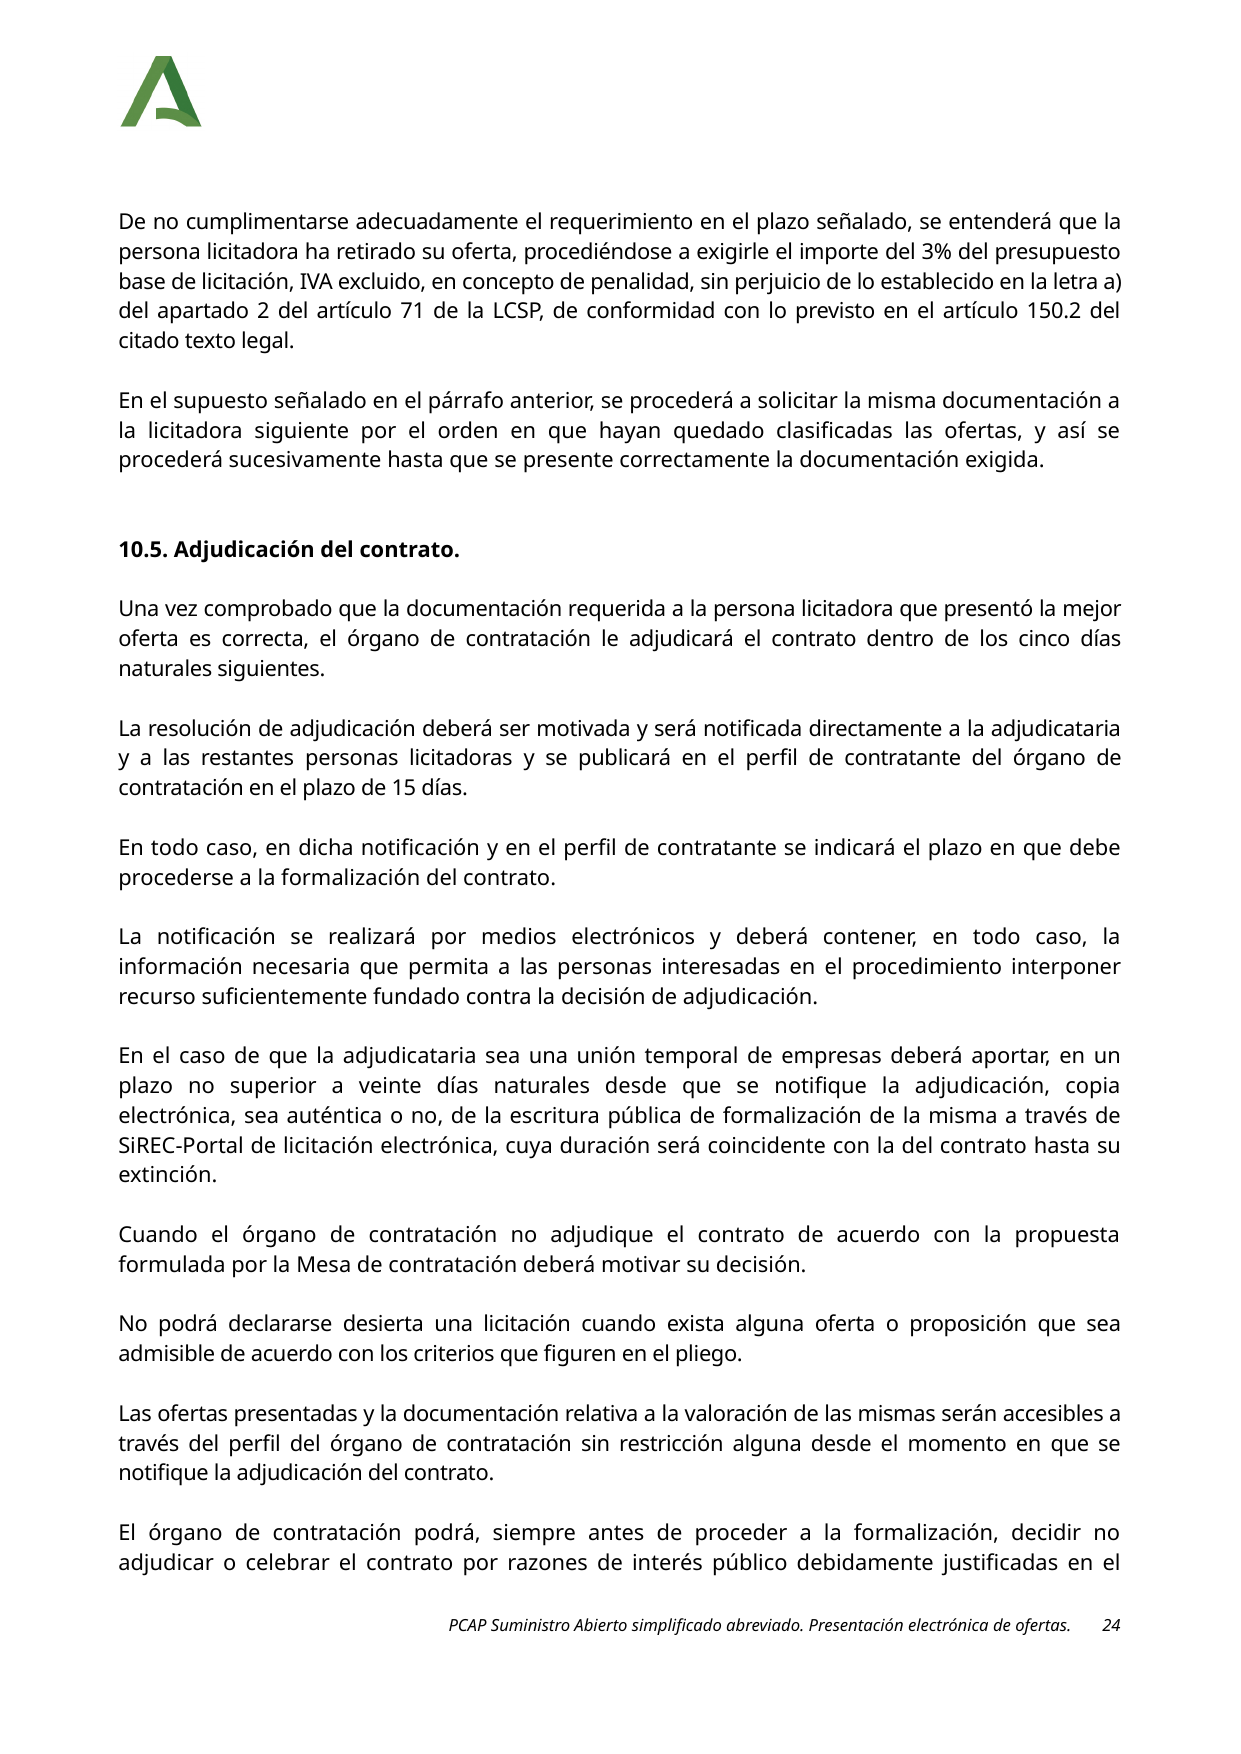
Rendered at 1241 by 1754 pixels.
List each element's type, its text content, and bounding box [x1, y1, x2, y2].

text En el caso de que la adjudicataria sea una unión temporal de empresas deberá aportar, en un plazo no superior a veinte días naturales desde que se notifique la adjudicación, copia electrónica, sea auténtica o no, de la escritura pública de formalización de la misma a través de SiREC-Portal de licitación electrónica, cuya duración será coincidente con la del contrato hasta su extinción. [118, 1040, 1122, 1189]
text Una vez comprobado que la documentación requerida a la persona licitadora que presentó la mejor oferta es correcta, el órgano de contratación le adjudicará el contrato dentro de los cinco días naturales siguientes. [118, 593, 1122, 683]
subtitle 10.5. Adjudicación del contrato. [118, 534, 1122, 564]
text No podrá declararse desierta una licitación cuando exista alguna oferta o proposición que sea admisible de acuerdo con los criterios que figuren en el pliego. [118, 1308, 1122, 1368]
picture [116, 52, 205, 131]
text En el supuesto señalado en el párrafo anterior, se procederá a solicitar la misma documentación a la licitadora siguiente por el orden en que hayan quedado clasificadas las ofertas, y así se procederá sucesivamente hasta que se presente correctamente la documentación exigida. [118, 385, 1122, 474]
text La resolución de adjudicación deberá ser motivada y será notificada directamente a la adjudicataria y a las restantes personas licitadoras y se publicará en el perfil de contratante del órgano de contratación en el plazo de 15 días. [118, 713, 1122, 802]
text En todo caso, en dicha notificación y en el perfil de contratante se indicará el plazo en que debe procederse a la formalización del contrato. [118, 832, 1122, 891]
text El órgano de contratación podrá, siempre antes de proceder a la formalización, decidir no adjudicar o celebrar el contrato por razones de interés público debidamente justificadas en el [118, 1517, 1122, 1577]
text La notificación se realizará por medios electrónicos y deberá contener, en todo caso, la información necesaria que permita a las personas interesadas en el procedimiento interponer recurso suficientemente fundado contra la decisión de adjudicación. [118, 921, 1122, 1011]
text Cuando el órgano de contratación no adjudique el contrato de acuerdo con la propuesta formulada por la Mesa de contratación deberá motivar su decisión. [118, 1219, 1122, 1279]
text De no cumplimentarse adecuadamente el requerimiento en el plazo señalado, se entenderá que la persona licitadora ha retirado su oferta, procediéndose a exigirle el importe del 3% del presupuesto base de licitación, IVA excluido, en concepto de penalidad, sin perjuicio de lo establecido en la letra a) del apartado 2 del artículo 71 de la LCSP, de conformidad con lo previsto en el artículo 150.2 del citado texto legal. [118, 206, 1122, 355]
text Las ofertas presentadas y la documentación relativa a la valoración de las mismas serán accesibles a través del perfil del órgano de contratación sin restricción alguna desde el momento en que se notifique la adjudicación del contrato. [118, 1398, 1122, 1487]
